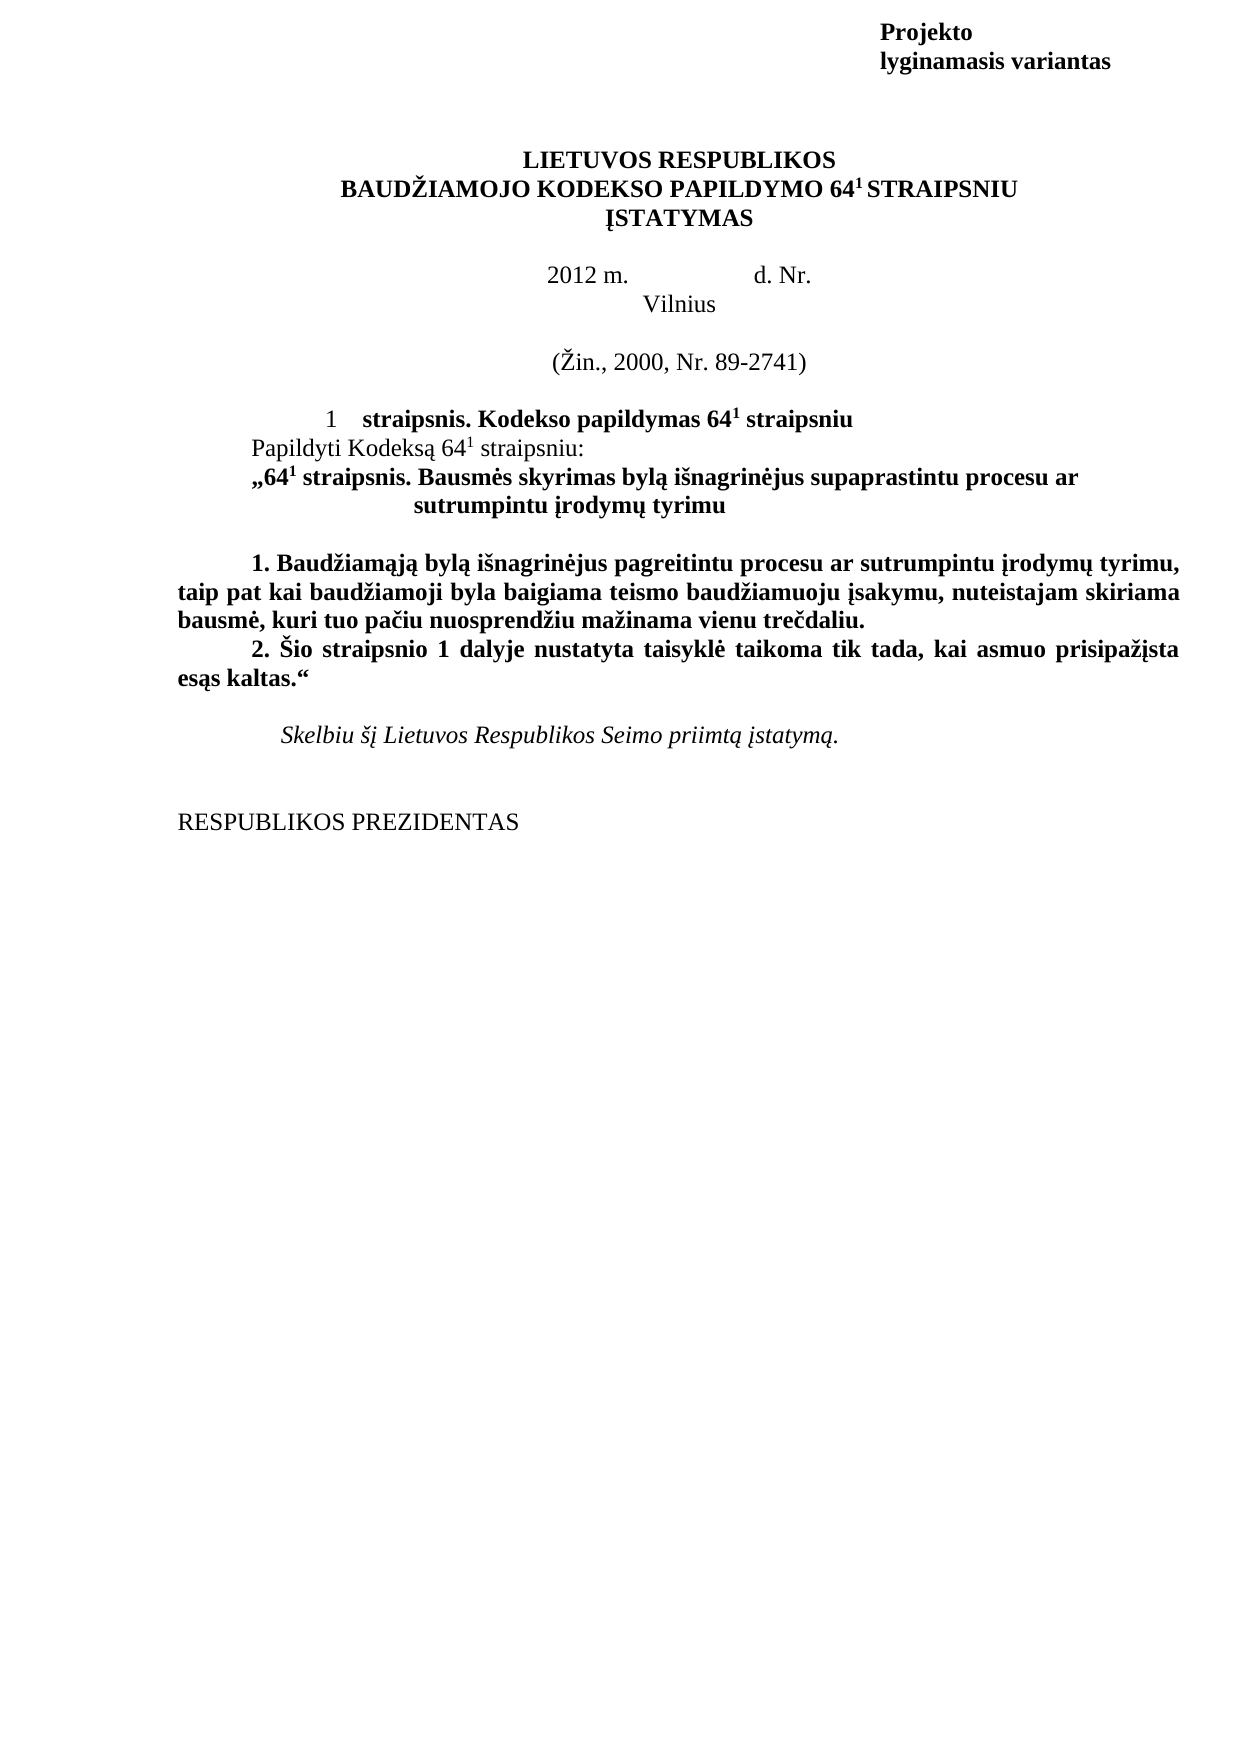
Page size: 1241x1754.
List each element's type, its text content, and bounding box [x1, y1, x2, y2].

text 2. Šio straipsnio 1 dalyje nustatyta taisyklė taikoma tik tada, kai asmuo prisipažįsta esąs kaltas.“ [177, 634, 1181, 692]
text 1. Baudžiamąją bylą išnagrinėjus pagreitintu procesu ar sutrumpintu įrodymų tyrimu, taip pat kai baudžiamoji byla baigiama teismo baudžiamuoju įsakymu, nuteistajam skiriama bausmė, kuri tuo pačiu nuosprendžiu mažinama vienu trečdaliu. [177, 548, 1181, 634]
text Projekto [880, 17, 1150, 46]
text BAUDŽIAMOJO KODEKSO PAPILDYMO 641 STRAIPSNIU [177, 174, 1181, 203]
text Skelbiu šį Lietuvos Respublikos Seimo priimtą įstatymą. [177, 720, 1181, 749]
text ĮSTATYMAS [177, 203, 1181, 232]
text 2012 m. d. Nr. [177, 260, 1181, 289]
text LIETUVOS RESPUBLIKOS [177, 145, 1181, 174]
text Papildyti Kodeksą 641 straipsniu: [251, 433, 1181, 462]
text Vilnius [177, 289, 1181, 318]
text (Žin., 2000, Nr. 89-2741) [177, 347, 1181, 375]
text lyginamasis variantas [880, 46, 1150, 75]
list straipsnis. Kodekso papildymas 641 straipsniu [325, 404, 1181, 433]
text RESPUBLIKOS PREZIDENTAS [177, 807, 1181, 835]
text „641 straipsnis. Bausmės skyrimas bylą išnagrinėjus supaprastintu procesu ar sutrumpintu įrodymų tyrimu [251, 462, 1181, 548]
